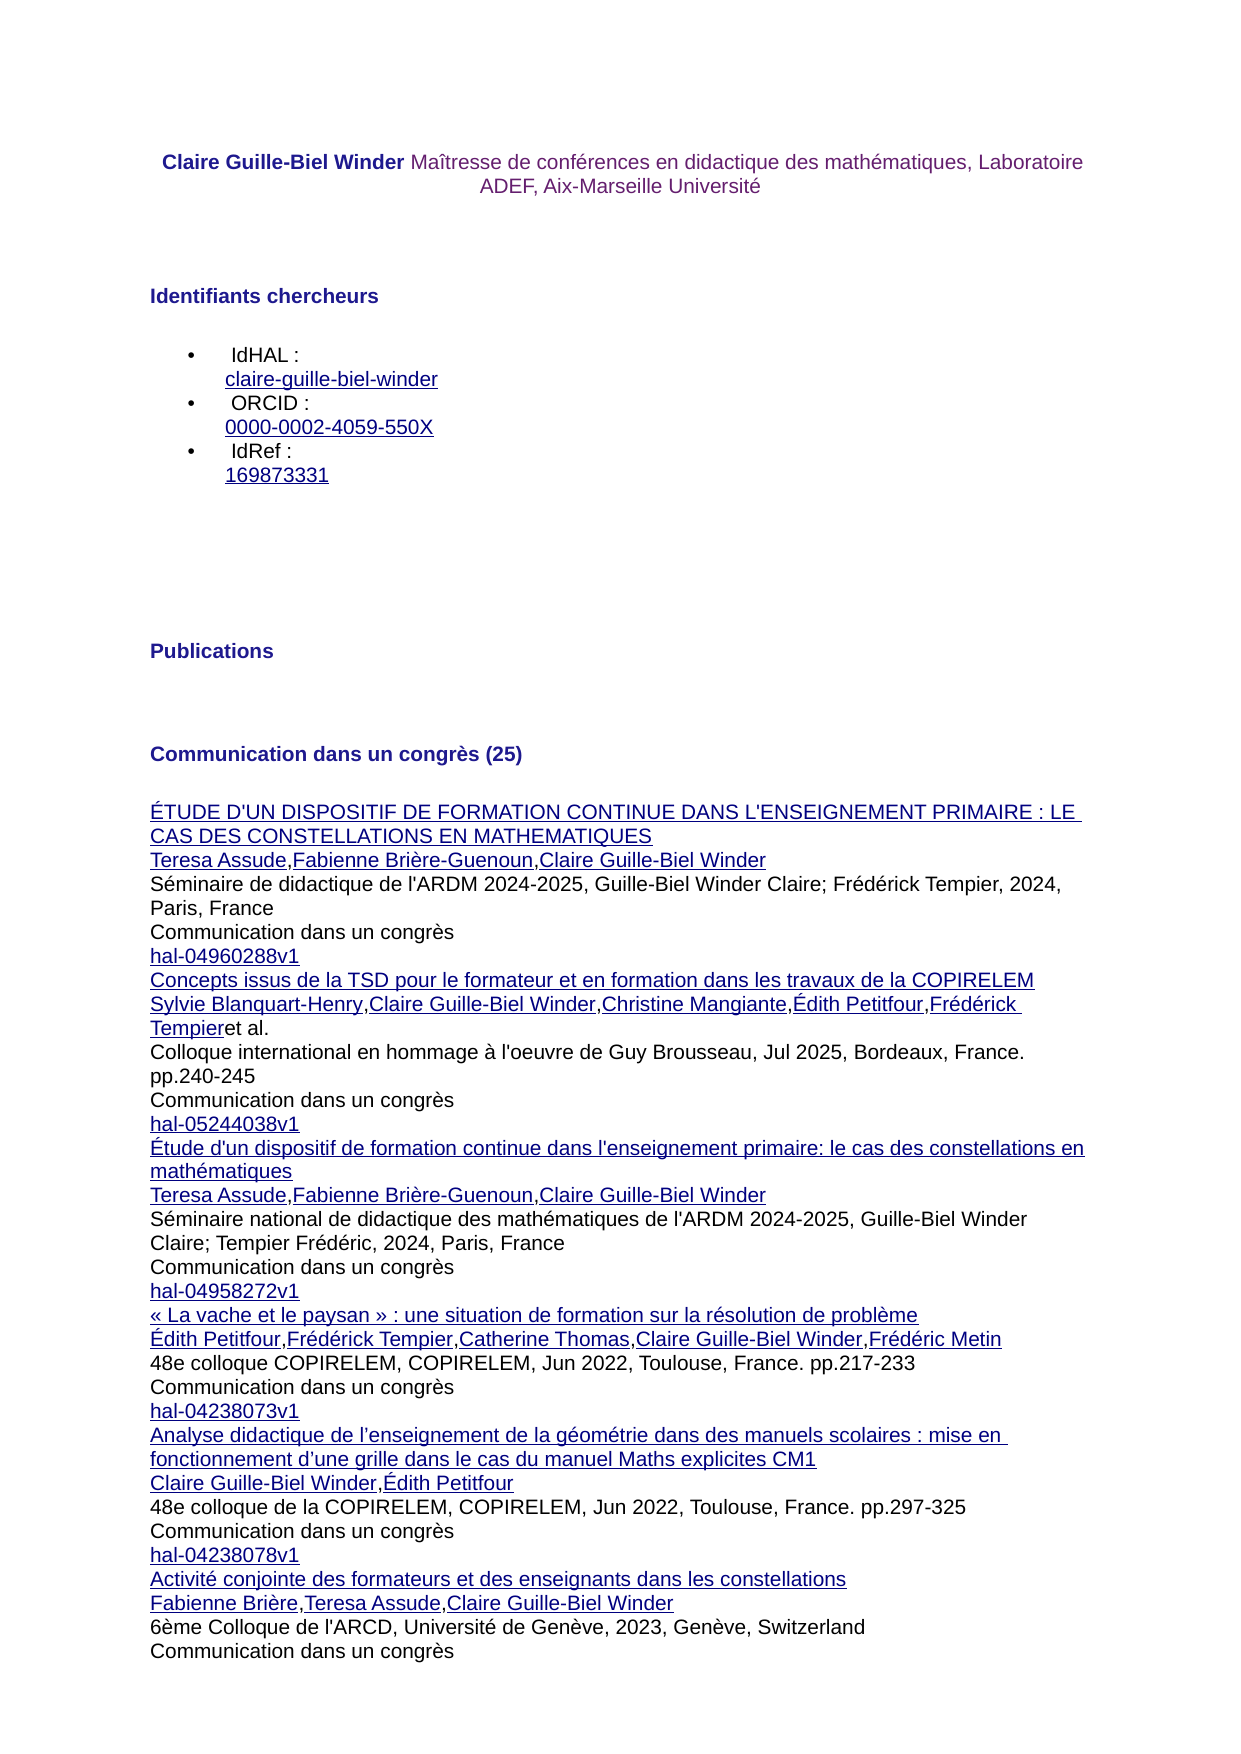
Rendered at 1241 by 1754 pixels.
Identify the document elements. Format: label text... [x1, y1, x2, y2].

subtitle Identifiants chercheurs [150, 284, 1090, 308]
table_cell Activité conjointe des formateurs et des enseignants dans les constellations Fabienne Brière,Teresa Assude,Claire Guille-Biel Winder 6ème Colloque de l'ARCD, Université de Genève, 2023, Genève, Switzerland Communication dans un congrès [150, 1567, 1090, 1662]
list IdRef : [187, 438, 1090, 462]
subtitle Publications [150, 638, 1090, 662]
list ORCID : [187, 391, 1090, 414]
table_header ÉTUDE D'UN DISPOSITIF DE FORMATION CONTINUE DANS L'ENSEIGNEMENT PRIMAIRE : LE CAS DES CONSTELLATIONS EN MATHEMATIQUES Teresa Assude,Fabienne Brière-Guenoun,Claire Guille-Biel Winder Séminaire de didactique de l'ARDM 2024-2025, Guille-Biel Winder Claire; Frédérick Tempier, 2024, Paris, France Communication dans un congrès hal-04960288v1 [150, 800, 1090, 968]
subtitle Communication dans un congrès (25) [150, 742, 1090, 766]
list claire-guille-biel-winder [187, 367, 1090, 391]
table_cell Concepts issus de la TSD pour le formateur et en formation dans les travaux de la COPIRELEM Sylvie Blanquart-Henry,Claire Guille-Biel Winder,Christine Mangiante,Édith Petitfour,Frédérick Tempieret al. Colloque international en hommage à l'oeuvre de Guy Brousseau, Jul 2025, Bordeaux, France. pp.240-245 Communication dans un congrès hal-05244038v1 [150, 968, 1090, 1135]
table_cell Analyse didactique de l’enseignement de la géométrie dans des manuels scolaires : mise en fonctionnement d’une grille dans le cas du manuel Maths explicites CM1 Claire Guille-Biel Winder,Édith Petitfour 48e colloque de la COPIRELEM, COPIRELEM, Jun 2022, Toulouse, France. pp.297-325 Communication dans un congrès hal-04238078v1 [150, 1423, 1090, 1567]
subtitle Claire Guille-Biel Winder Maîtresse de conférences en didactique des mathématiques, Laboratoire ADEF, Aix-Marseille Université [150, 150, 1090, 198]
list 169873331 [187, 462, 1090, 486]
list 0000-0002-4059-550X [187, 414, 1090, 438]
table_cell Étude d'un dispositif de formation continue dans l'enseignement primaire: le cas des constellations en mathématiques Teresa Assude,Fabienne Brière-Guenoun,Claire Guille-Biel Winder Séminaire national de didactique des mathématiques de l'ARDM 2024-2025, Guille-Biel Winder Claire; Tempier Frédéric, 2024, Paris, France Communication dans un congrès hal-04958272v1 [150, 1135, 1090, 1303]
list IdHAL : [187, 343, 1090, 367]
table_cell « La vache et le paysan » : une situation de formation sur la résolution de problème Édith Petitfour,Frédérick Tempier,Catherine Thomas,Claire Guille-Biel Winder,Frédéric Metin 48e colloque COPIRELEM, COPIRELEM, Jun 2022, Toulouse, France. pp.217-233 Communication dans un congrès hal-04238073v1 [150, 1303, 1090, 1423]
